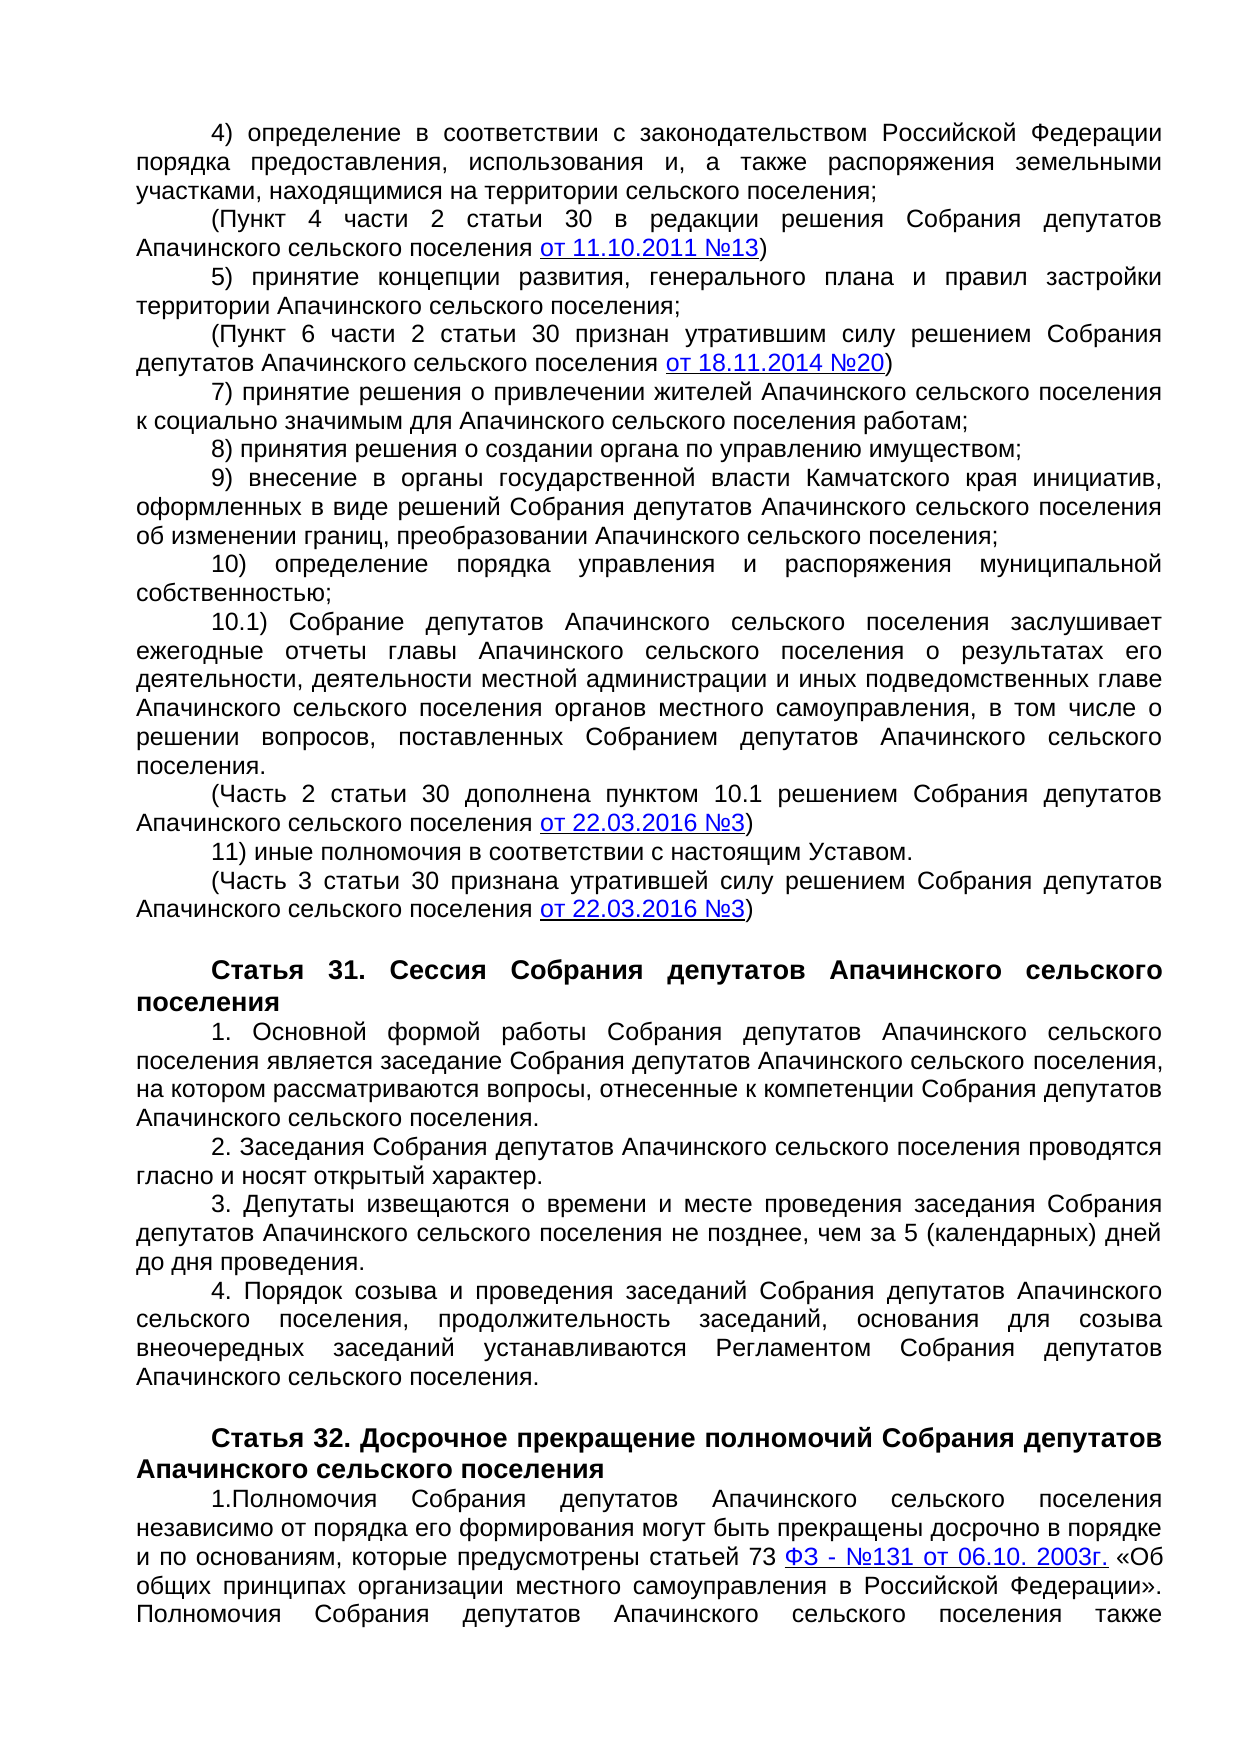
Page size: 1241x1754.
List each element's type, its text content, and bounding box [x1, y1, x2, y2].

text 11) иные полномочия в соответствии с настоящим Уставом. [136, 837, 1163, 866]
text 1.Полномочия Собрания депутатов Апачинского сельского поселения независимо от порядка его формирования могут быть прекращены досрочно в порядке и по основаниям, которые предусмотрены статьей 73 ФЗ - №131 от 06.10. 2003г. «Об общих принципах организации местного самоуправления в Российской Федерации». Полномочия Собрания депутатов Апачинского сельского поселения также [136, 1484, 1163, 1628]
text 10.1) Собрание депутатов Апачинского сельского поселения заслушивает ежегодные отчеты главы Апачинского сельского поселения о результатах его деятельности, деятельности местной администрации и иных подведомственных главе Апачинского сельского поселения органов местного самоуправления, в том числе о решении вопросов, поставленных Собранием депутатов Апачинского сельского поселения. [136, 607, 1163, 779]
text (Пункт 6 части 2 статьи 30 признан утратившим силу решением Собрания депутатов Апачинского сельского поселения от 18.11.2014 №20) [136, 319, 1163, 377]
text 1. Основной формой работы Собрания депутатов Апачинского сельского поселения является заседание Собрания депутатов Апачинского сельского поселения, на котором рассматриваются вопросы, отнесенные к компетенции Собрания депутатов Апачинского сельского поселения. [136, 1017, 1163, 1132]
text 3. Депутаты извещаются о времени и месте проведения заседания Собрания депутатов Апачинского сельского поселения не позднее, чем за 5 (календарных) дней до дня проведения. [136, 1189, 1163, 1276]
text 5) принятие концепции развития, генерального плана и правил застройки территории Апачинского сельского поселения; [136, 262, 1163, 319]
text 7) принятие решения о привлечении жителей Апачинского сельского поселения к социально значимым для Апачинского сельского поселения работам; [136, 377, 1163, 434]
text (Пункт 4 части 2 статьи 30 в редакции решения Собрания депутатов Апачинского сельского поселения от 11.10.2011 №13) [136, 204, 1163, 262]
text 8) принятия решения о создании органа по управлению имуществом; [136, 434, 1163, 463]
text 4. Порядок созыва и проведения заседаний Собрания депутатов Апачинского сельского поселения, продолжительность заседаний, основания для созыва внеочередных заседаний устанавливаются Регламентом Собрания депутатов Апачинского сельского поселения. [136, 1276, 1163, 1391]
text Статья 32. Досрочное прекращение полномочий Собрания депутатов Апачинского сельского поселения [136, 1422, 1163, 1484]
text 10) определение порядка управления и распоряжения муниципальной собственностью; [136, 549, 1163, 607]
text Статья 31. Сессия Собрания депутатов Апачинского сельского поселения [136, 954, 1163, 1017]
text 9) внесение в органы государственной власти Камчатского края инициатив, оформленных в виде решений Собрания депутатов Апачинского сельского поселения об изменении границ, преобразовании Апачинского сельского поселения; [136, 463, 1163, 549]
text 4) определение в соответствии с законодательством Российской Федерации порядка предоставления, использования и, а также распоряжения земельными участками, находящимися на территории сельского поселения; [136, 118, 1163, 204]
text 2. Заседания Собрания депутатов Апачинского сельского поселения проводятся гласно и носят открытый характер. [136, 1132, 1163, 1189]
text (Часть 3 статьи 30 признана утратившей силу решением Собрания депутатов Апачинского сельского поселения от 22.03.2016 №3) [136, 866, 1163, 923]
text (Часть 2 статьи 30 дополнена пунктом 10.1 решением Собрания депутатов Апачинского сельского поселения от 22.03.2016 №3) [136, 779, 1163, 837]
